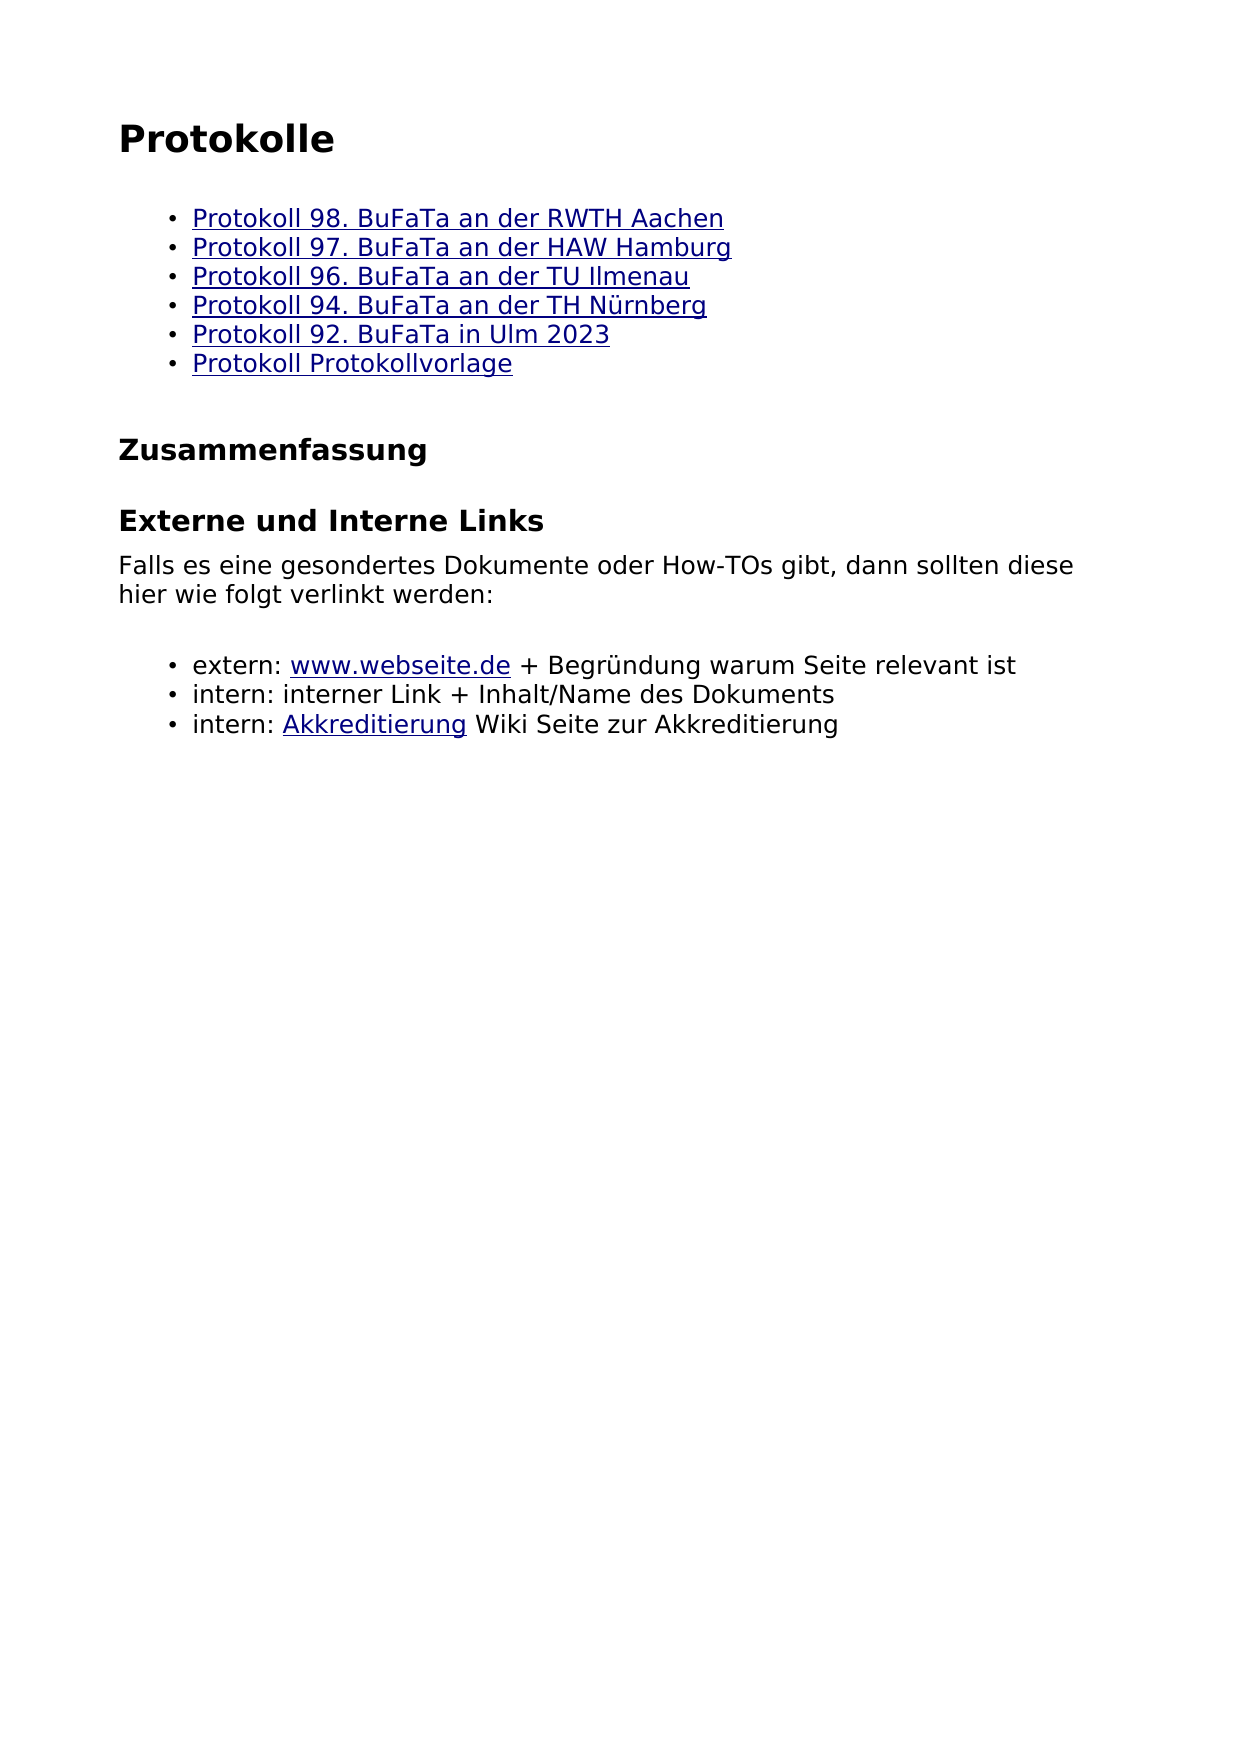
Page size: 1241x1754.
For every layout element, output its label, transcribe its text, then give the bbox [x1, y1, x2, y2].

list Protokoll 96. BuFaTa an der TU Ilmenau [177, 262, 1122, 291]
list Protokoll 98. BuFaTa an der RWTH Aachen [177, 204, 1122, 233]
list Protokoll 92. BuFaTa in Ulm 2023 [177, 320, 1122, 349]
subtitle Externe und Interne Links [118, 505, 1122, 539]
list intern: Akkreditierung Wiki Seite zur Akkreditierung [177, 710, 1122, 739]
list intern: interner Link + Inhalt/Name des Dokuments [177, 681, 1122, 710]
subtitle Zusammenfassung [118, 433, 1122, 467]
list Protokoll 94. BuFaTa an der TH Nürnberg [177, 291, 1122, 320]
list Protokoll Protokollvorlage [177, 349, 1122, 379]
list Protokoll 97. BuFaTa an der HAW Hamburg [177, 233, 1122, 262]
list extern: www.webseite.de + Begründung warum Seite relevant ist [177, 651, 1122, 681]
text Falls es eine gesondertes Dokumente oder How-TOs gibt, dann sollten diese hier wie folgt verlinkt werden: [118, 551, 1122, 609]
subtitle Protokolle [118, 118, 1122, 162]
